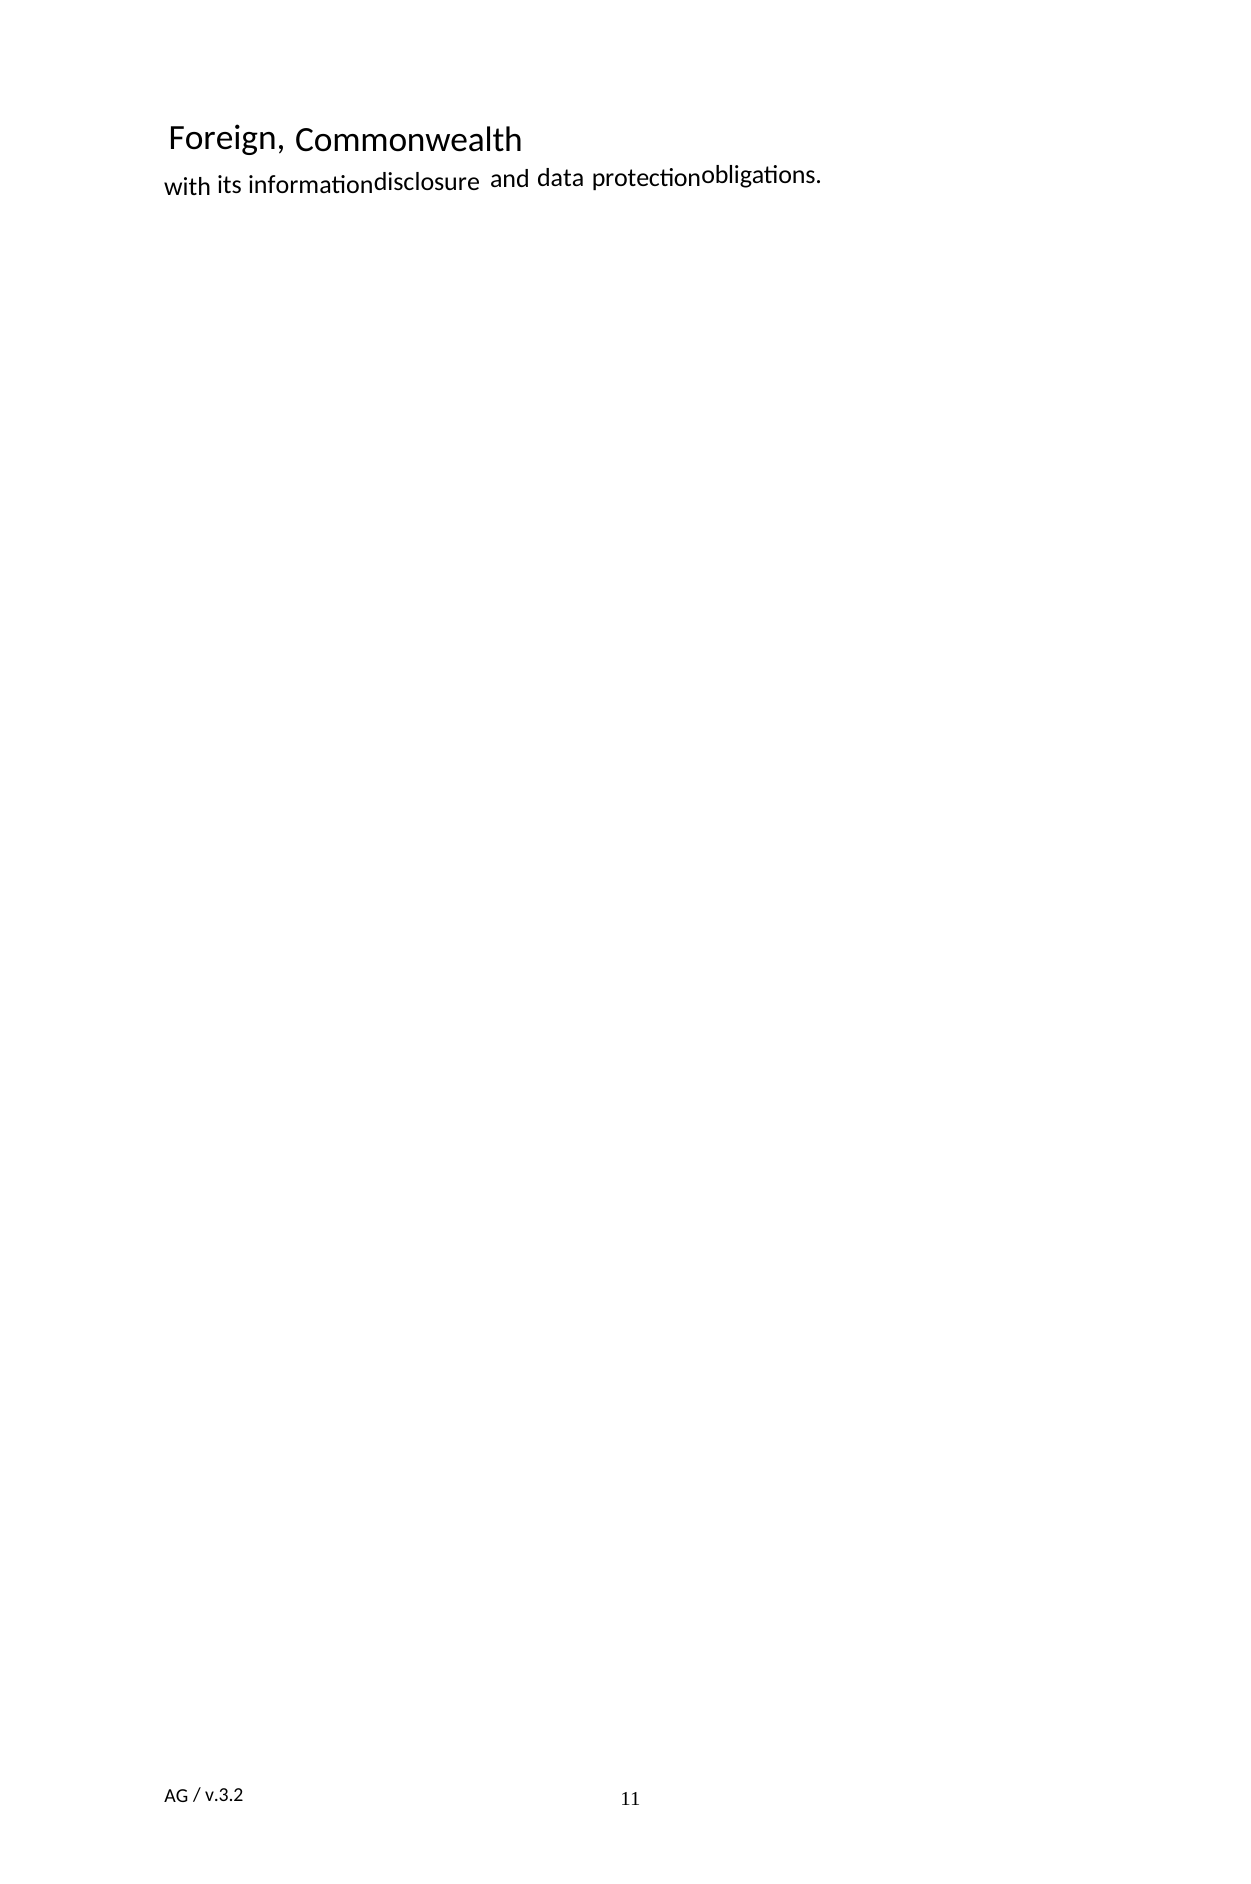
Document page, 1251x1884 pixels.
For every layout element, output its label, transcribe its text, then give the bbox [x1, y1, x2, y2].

text with its informationdisclosure and data protectionobligations. [164, 158, 1117, 201]
